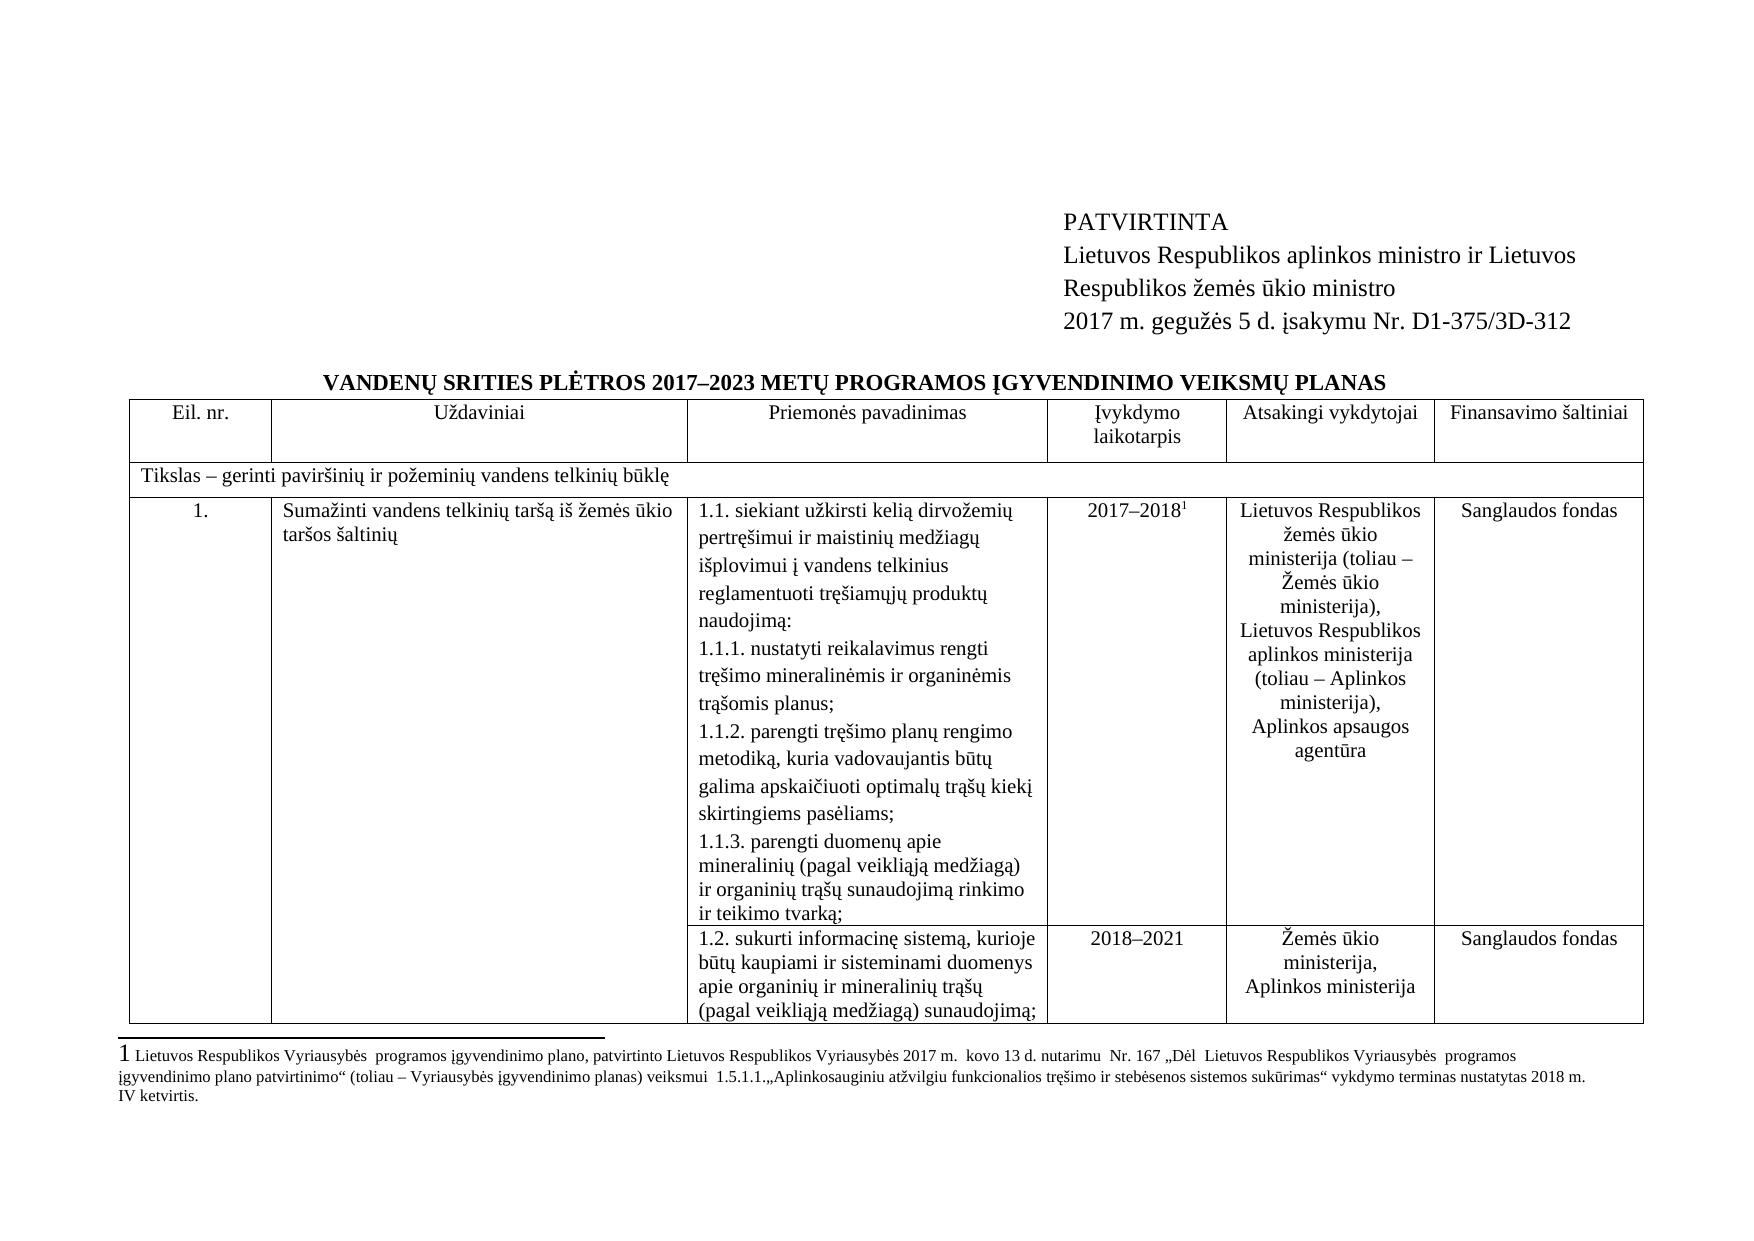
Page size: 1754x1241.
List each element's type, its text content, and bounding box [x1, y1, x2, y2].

table_header Įvykdymo laikotarpis [1048, 400, 1226, 462]
table_cell 1.1. siekiant užkirsti kelią dirvožemių pertręšimui ir maistinių medžiagų išplovimui į vandens telkinius reglamentuoti tręšiamųjų produktų naudojimą: 1.1.1. nustatyti reikalavimus rengti tręšimo mineralinėmis ir organinėmis trąšomis planus; 1.1.2. parengti tręšimo planų rengimo metodiką, kuria vadovaujantis būtų galima apskaičiuoti optimalų trąšų kiekį skirtingiems pasėliams; 1.1.3. parengti duomenų apie mineralinių (pagal veikliąją medžiagą) ir organinių trąšų sunaudojimą rinkimo ir teikimo tvarką; [688, 498, 1047, 925]
table_header Finansavimo šaltiniai [1435, 400, 1643, 462]
table_cell 2017–2018 [1048, 498, 1226, 925]
table_cell Sanglaudos fondas [1435, 498, 1643, 925]
table_cell Lietuvos Respublikos žemės ūkio ministerija (toliau – Žemės ūkio ministerija), Lietuvos Respublikos aplinkos ministerija (toliau – Aplinkos ministerija), Aplinkos apsaugos agentūra [1227, 498, 1434, 925]
table_header Eil. nr. [130, 400, 271, 462]
table_header Priemonės pavadinimas [688, 400, 1047, 462]
text VANDENŲ SRITIES PLĖTROS 2017–2023 METŲ PROGRAMOS ĮGYVENDINIMO VEIKSMŲ PLANAS [118, 369, 1591, 395]
table_cell Sumažinti vandens telkinių taršą iš žemės ūkio taršos šaltinių [272, 498, 687, 1022]
table_cell 1. [130, 498, 271, 1022]
table_cell 2018–2021 [1048, 926, 1226, 1022]
table_cell Žemės ūkio ministerija, Aplinkos ministerija [1227, 926, 1434, 1022]
text Respublikos žemės ūkio ministro [1063, 273, 1591, 301]
text 2017 m. gegužės 5 d. įsakymu Nr. D1-375/3D-312 [1063, 306, 1591, 334]
text PATVIRTINTA [1063, 207, 1591, 235]
table_cell Sanglaudos fondas [1435, 926, 1643, 1022]
table_cell Tikslas – gerinti paviršinių ir požeminių vandens telkinių būklę [130, 463, 1643, 497]
table_header Atsakingi vykdytojai [1227, 400, 1434, 462]
table_header Uždaviniai [272, 400, 687, 462]
table_cell 1.2. sukurti informacinę sistemą, kurioje būtų kaupiami ir sisteminami duomenys apie organinių ir mineralinių trąšų (pagal veikliąją medžiagą) sunaudojimą; [688, 926, 1047, 1022]
text Lietuvos Respublikos aplinkos ministro ir Lietuvos [1063, 240, 1591, 268]
